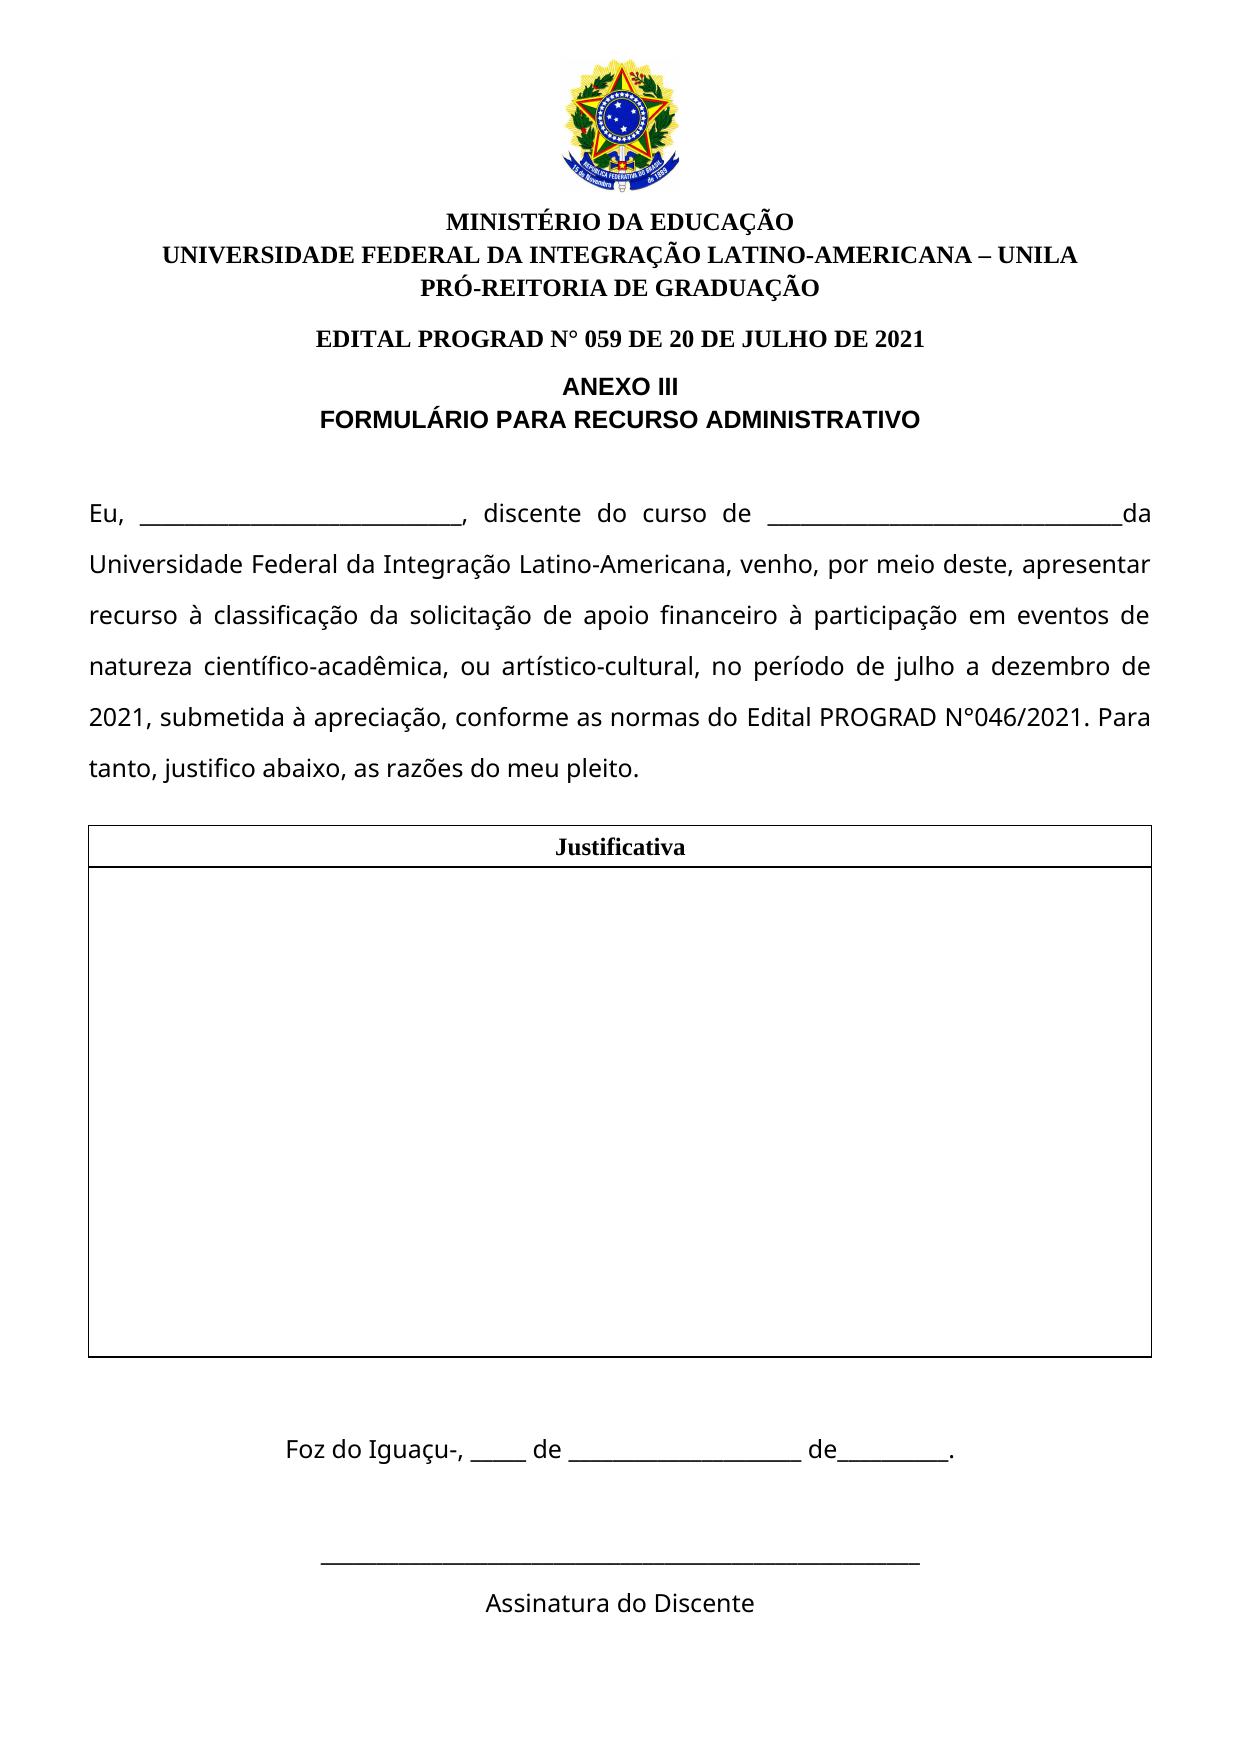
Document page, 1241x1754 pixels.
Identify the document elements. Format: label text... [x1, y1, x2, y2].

text Eu, _____________________________, discente do curso de ________________________________da Universidade Federal da Integração Latino-Americana, venho, por meio deste, apresentar recurso à classificação da solicitação de apoio financeiro à participação em eventos de natureza científico-acadêmica, ou artístico-cultural, no período de julho a dezembro de 2021, submetida à apreciação, conforme as normas do Edital PROGRAD N°046/2021. Para tanto, justifico abaixo, as razões do meu pleito. [88, 495, 1152, 784]
table_cell [89, 868, 1151, 1356]
table_header Justificativa [89, 826, 1151, 866]
text ANEXO III [88, 372, 1152, 400]
text ______________________________________________________ [88, 1534, 1152, 1568]
picture [561, 59, 680, 194]
text FORMULÁRIO PARA RECURSO ADMINISTRATIVO [88, 404, 1152, 433]
text Foz do Iguaçu-, _____ de _____________________ de__________. [88, 1432, 1152, 1466]
text Assinatura do Discente [88, 1585, 1152, 1619]
